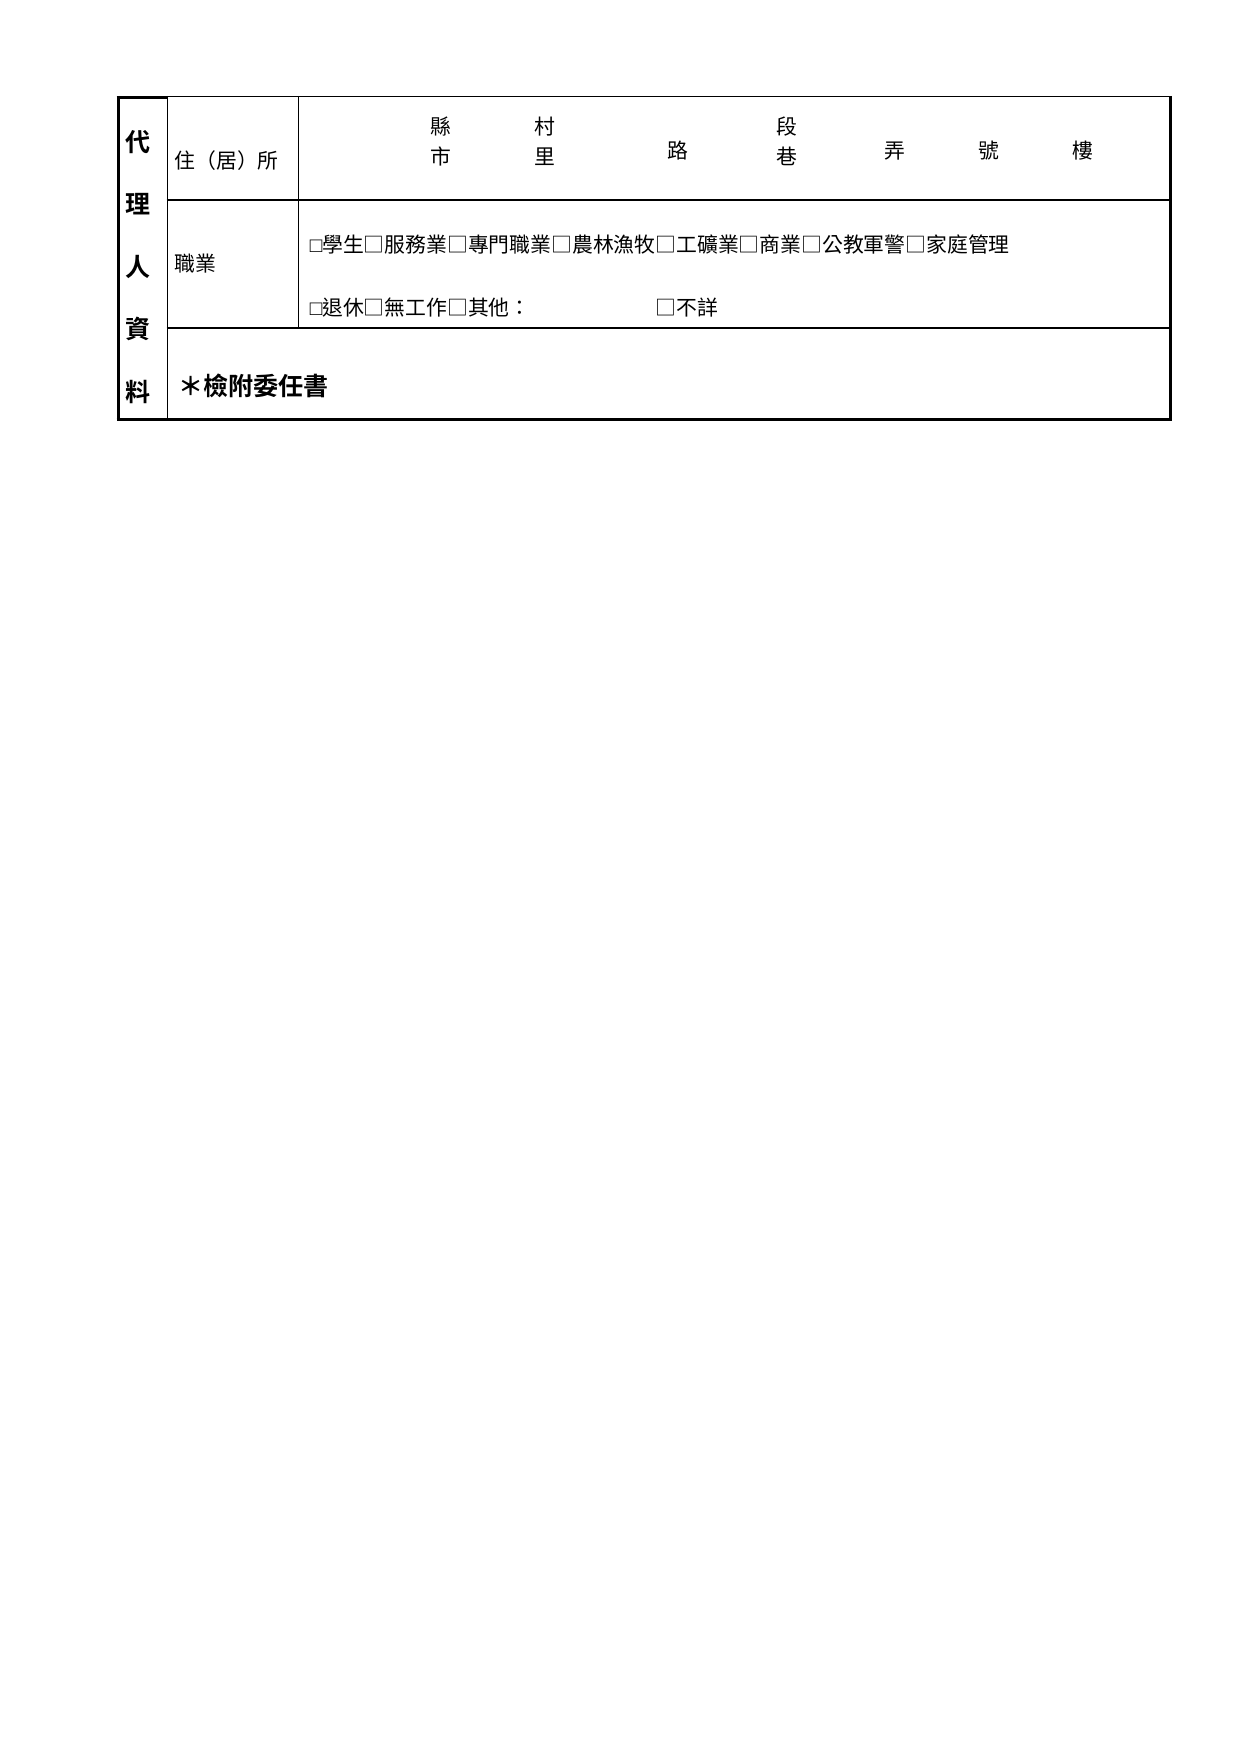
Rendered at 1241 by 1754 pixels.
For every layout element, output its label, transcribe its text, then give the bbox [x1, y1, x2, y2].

table_header 代理人資料 [120, 99, 167, 418]
table_cell 職業 [168, 201, 298, 327]
table_cell 縣市 村里 路 段巷 弄 號 樓 [299, 97, 1169, 199]
table_cell 住（居）所 [168, 97, 298, 199]
table_cell □學生□服務業□專門職業□農林漁牧□工礦業□商業□公教軍警□家庭管理 □退休□無工作□其他： □不詳 [299, 201, 1169, 327]
table_cell ＊檢附委任書 [168, 329, 1169, 418]
